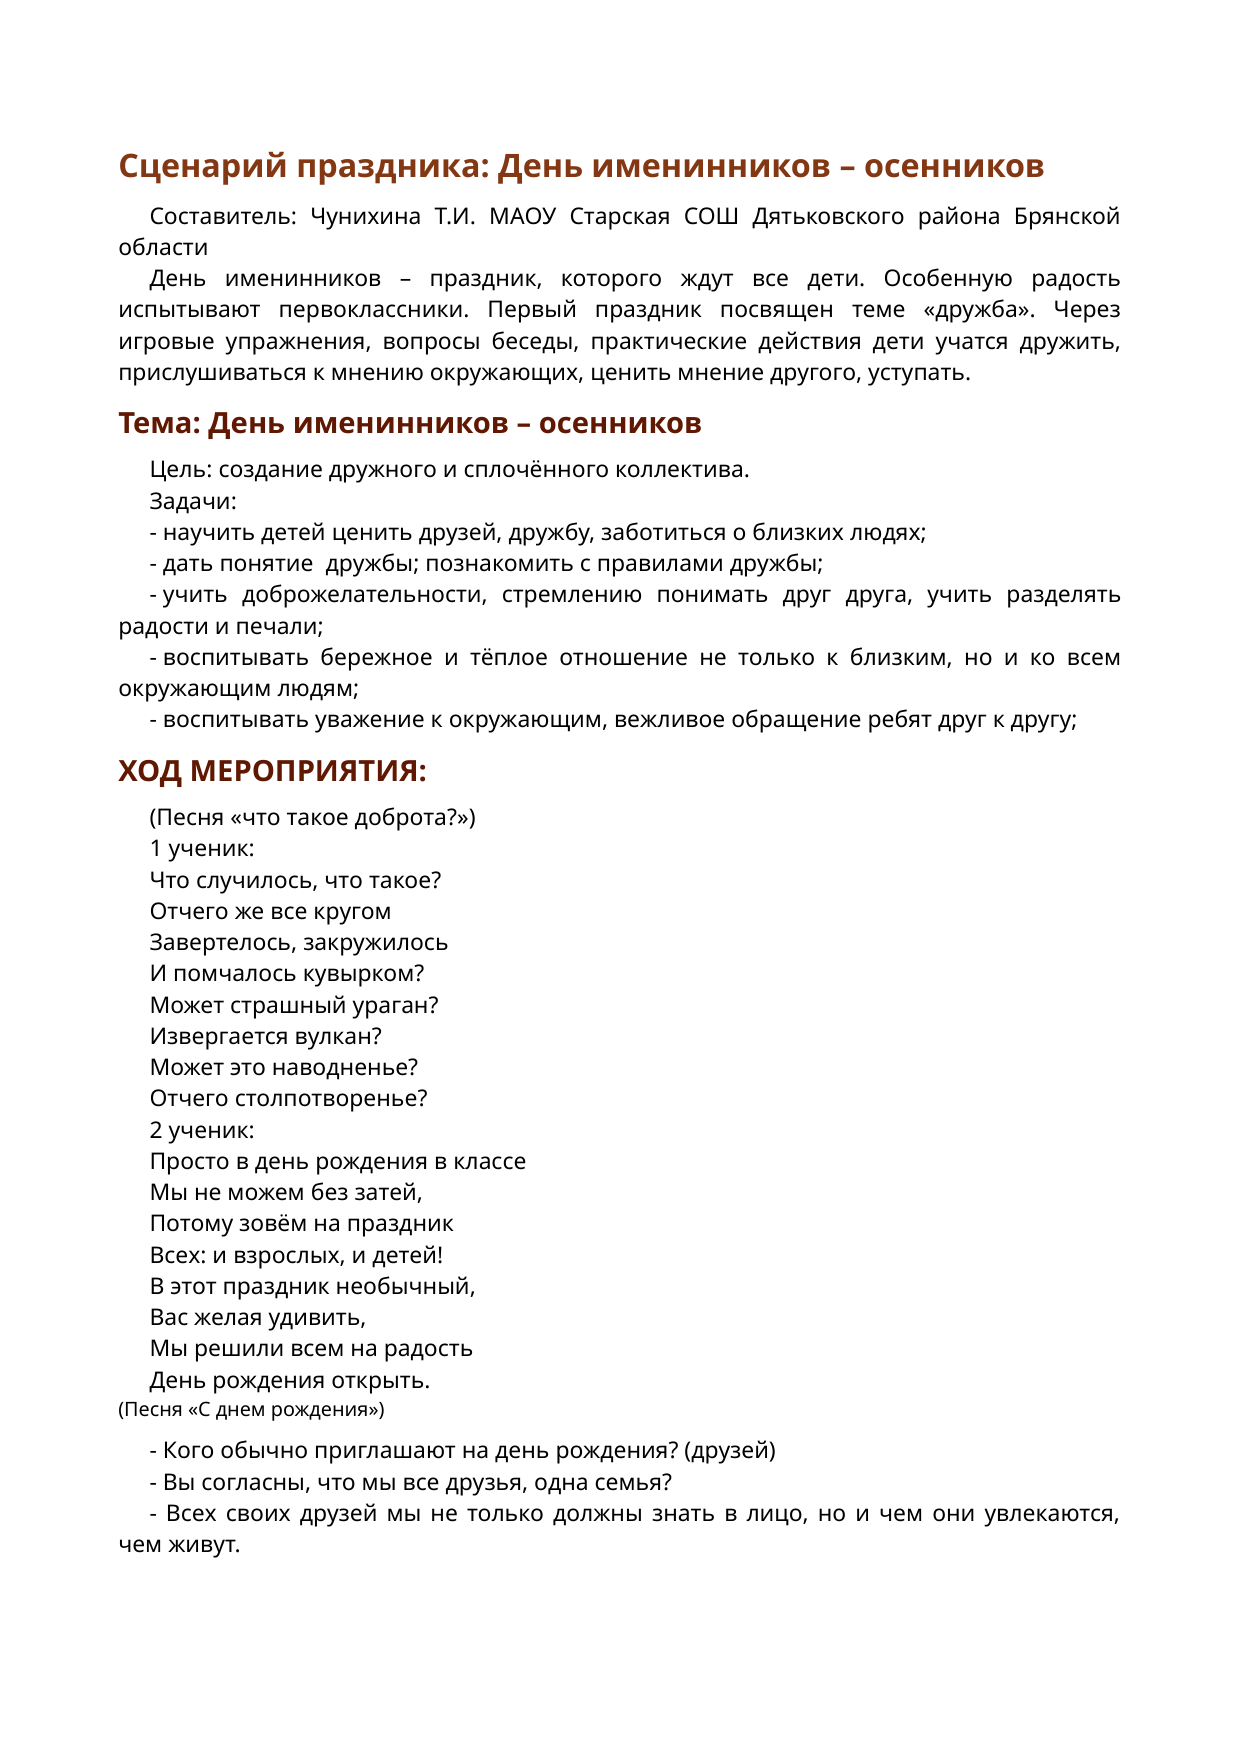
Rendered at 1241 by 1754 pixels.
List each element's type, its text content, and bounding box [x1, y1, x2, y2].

text И помчалось кувырком? [118, 957, 1122, 988]
text Вас желая удивить, [118, 1301, 1122, 1332]
text Отчего столпотворенье? [118, 1082, 1122, 1113]
text - дать понятие дружбы; познакомить с правилами дружбы; [118, 547, 1122, 578]
text - Кого обычно приглашают на день рождения? (друзей) [118, 1434, 1122, 1466]
text (Песня «что такое доброта?») [118, 801, 1122, 832]
text 1 ученик: [118, 832, 1122, 863]
text Мы решили всем на радость [118, 1332, 1122, 1363]
text Потому зовём на праздник [118, 1207, 1122, 1238]
text Отчего же все кругом [118, 895, 1122, 926]
text День рождения открыть. [118, 1363, 1122, 1395]
text - учить доброжелательности, стремлению понимать друг друга, учить разделять радости и печали; [118, 578, 1122, 641]
text Извергается вулкан? [118, 1020, 1122, 1051]
subtitle Тема: День именинников – осенников [118, 403, 1122, 442]
text - воспитывать бережное и тёплое отношение не только к близким, но и ко всем окружающим людям; [118, 641, 1122, 703]
text (Песня «С днем рождения») [118, 1395, 1122, 1422]
text - воспитывать уважение к окружающим, вежливое обращение ребят друг к другу; [118, 703, 1122, 735]
subtitle Сценарий праздника: День именинников – осенников [118, 143, 1122, 187]
text Просто в день рождения в классе [118, 1145, 1122, 1176]
text Может страшный ураган? [118, 988, 1122, 1020]
text - Вы согласны, что мы все друзья, одна семья? [118, 1466, 1122, 1497]
text Составитель: Чунихина Т.И. МАОУ Старская СОШ Дятьковского района Брянской области [118, 199, 1122, 262]
text Всех: и взрослых, и детей! [118, 1238, 1122, 1270]
text Может это наводненье? [118, 1051, 1122, 1082]
text - научить детей ценить друзей, дружбу, заботиться о близких людях; [118, 516, 1122, 547]
text - Всех своих друзей мы не только должны знать в лицо, но и чем они увлекаются, чем живут. [118, 1497, 1122, 1559]
text Мы не можем без затей, [118, 1176, 1122, 1207]
subtitle ХОД МЕРОПРИЯТИЯ: [118, 750, 1122, 790]
text Задачи: [118, 485, 1122, 516]
text Цель: создание дружного и сплочённого коллектива. [118, 453, 1122, 485]
text День именинников – праздник, которого ждут все дети. Особенную радость испытывают первоклассники. Первый праздник посвящен теме «дружба». Через игровые упражнения, вопросы беседы, практические действия дети учатся дружить, прислушиваться к мнению окружающих, ценить мнение другого, уступать. [118, 262, 1122, 387]
text 2 ученик: [118, 1113, 1122, 1145]
text Что случилось, что такое? [118, 863, 1122, 895]
text Завертелось, закружилось [118, 926, 1122, 957]
text В этот праздник необычный, [118, 1270, 1122, 1301]
